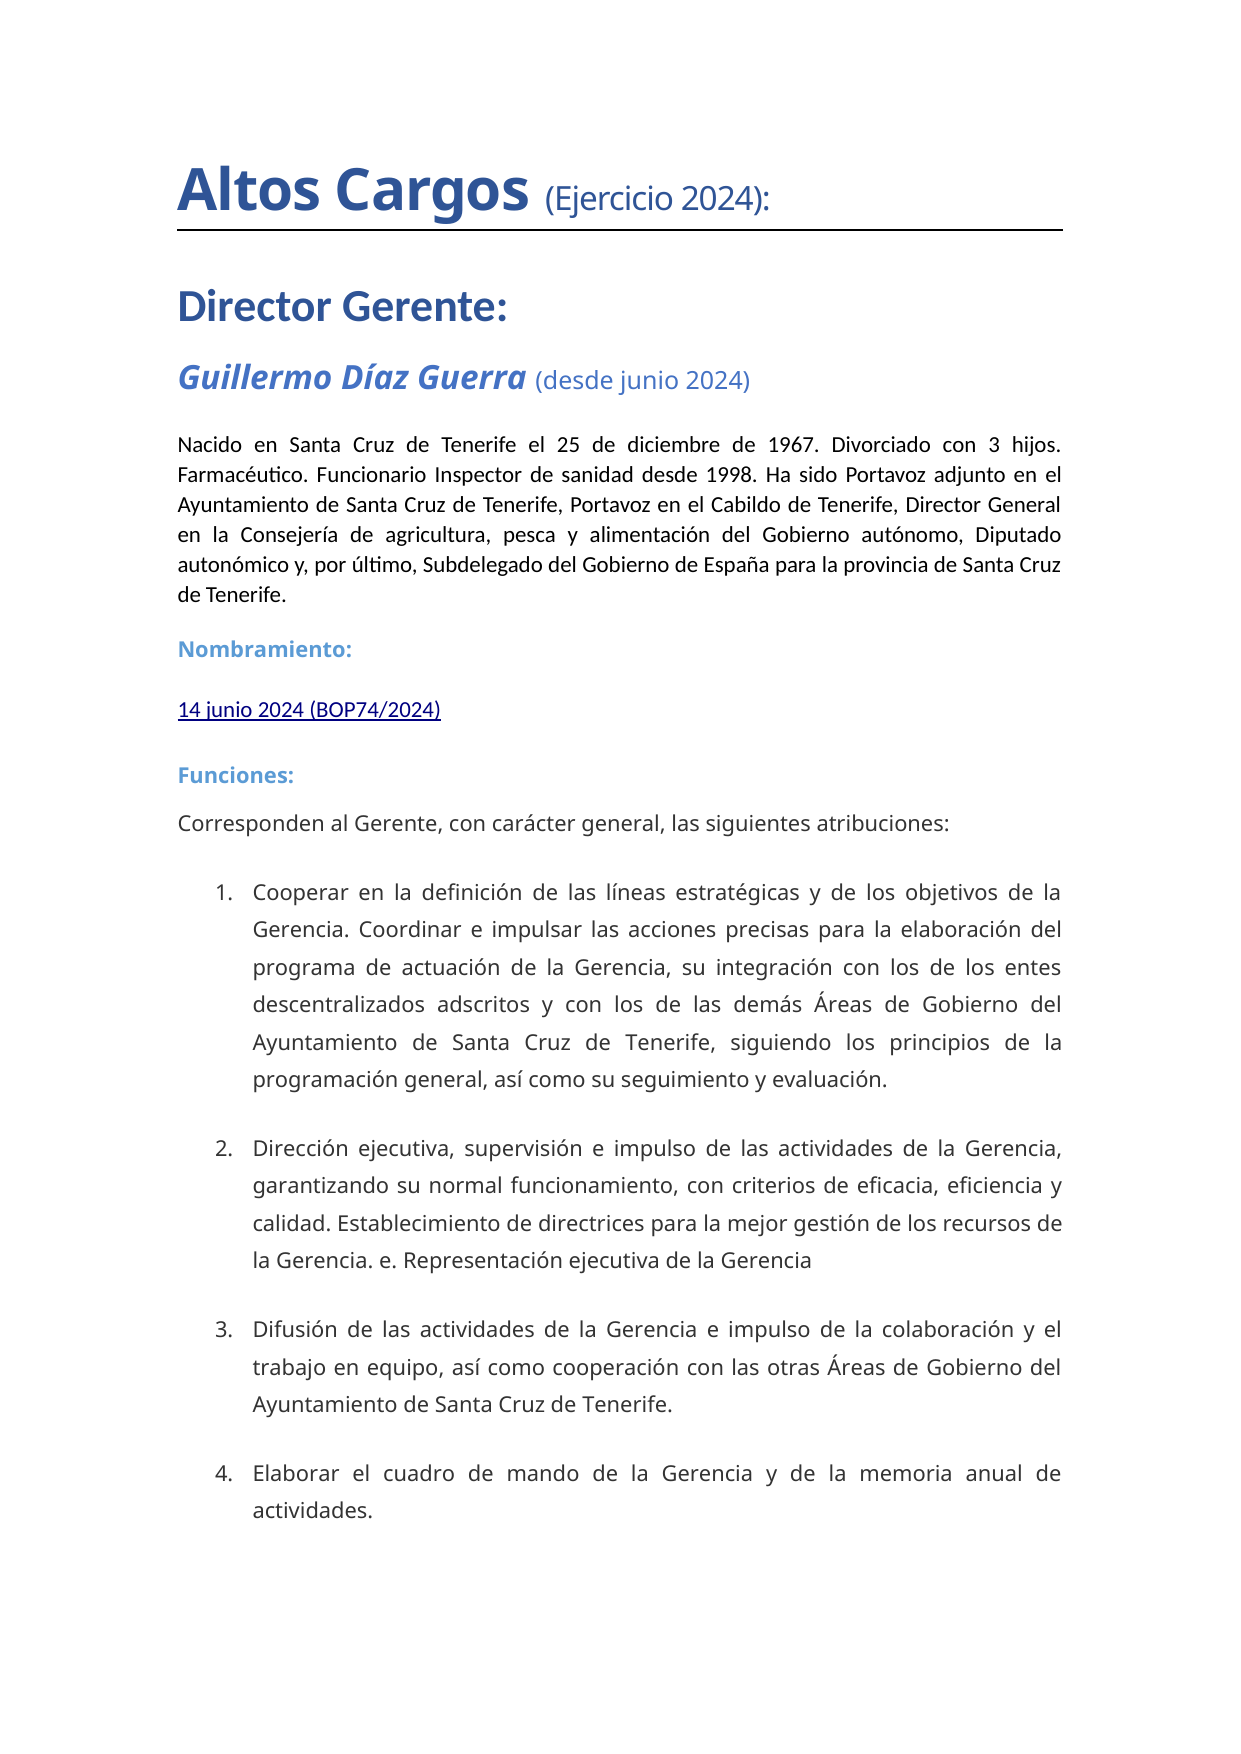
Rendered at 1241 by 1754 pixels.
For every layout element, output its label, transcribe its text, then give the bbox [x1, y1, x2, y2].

list Difusión de las actividades de la Gerencia e impulso de la colaboración y el trabajo en equipo, así como cooperación con las otras Áreas de Gobierno del Ayuntamiento de Santa Cruz de Tenerife. [215, 1306, 1063, 1419]
text Nacido en Santa Cruz de Tenerife el 25 de diciembre de 1967. Divorciado con 3 hijos. Farmacéutico. Funcionario Inspector de sanidad desde 1998. Ha sido Portavoz adjunto en el Ayuntamiento de Santa Cruz de Tenerife, Portavoz en el Cabildo de Tenerife, Director General en la Consejería de agricultura, pesca y alimentación del Gobierno autónomo, Diputado autonómico y, por último, Subdelegado del Gobierno de España para la provincia de Santa Cruz de Tenerife. [177, 430, 1063, 608]
text 14 junio 2024 (BOP74/2024) [177, 695, 1063, 723]
text Nombramiento: [177, 626, 1063, 664]
text Altos Cargos (Ejercicio 2024): [177, 148, 1063, 229]
list Dirección ejecutiva, supervisión e impulso de las actividades de la Gerencia, garantizando su normal funcionamiento, con criterios de eficacia, eficiencia y calidad. Establecimiento de directrices para la mejor gestión de los recursos de la Gerencia. e. Representación ejecutiva de la Gerencia [215, 1125, 1063, 1275]
text Funciones: [177, 752, 1063, 790]
text Corresponden al Gerente, con carácter general, las siguientes atribuciones: [177, 800, 1063, 838]
list Cooperar en la definición de las líneas estratégicas y de los objetivos de la Gerencia. Coordinar e impulsar las acciones precisas para la elaboración del programa de actuación de la Gerencia, su integración con los de los entes descentralizados adscritos y con los de las demás Áreas de Gobierno del Ayuntamiento de Santa Cruz de Tenerife, siguiendo los principios de la programación general, así como su seguimiento y evaluación. [215, 869, 1063, 1094]
text Guillermo Díaz Guerra (desde junio 2024) [177, 354, 1063, 399]
list Elaborar el cuadro de mando de la Gerencia y de la memoria anual de actividades. [215, 1450, 1063, 1525]
text Director Gerente: [177, 277, 1063, 333]
